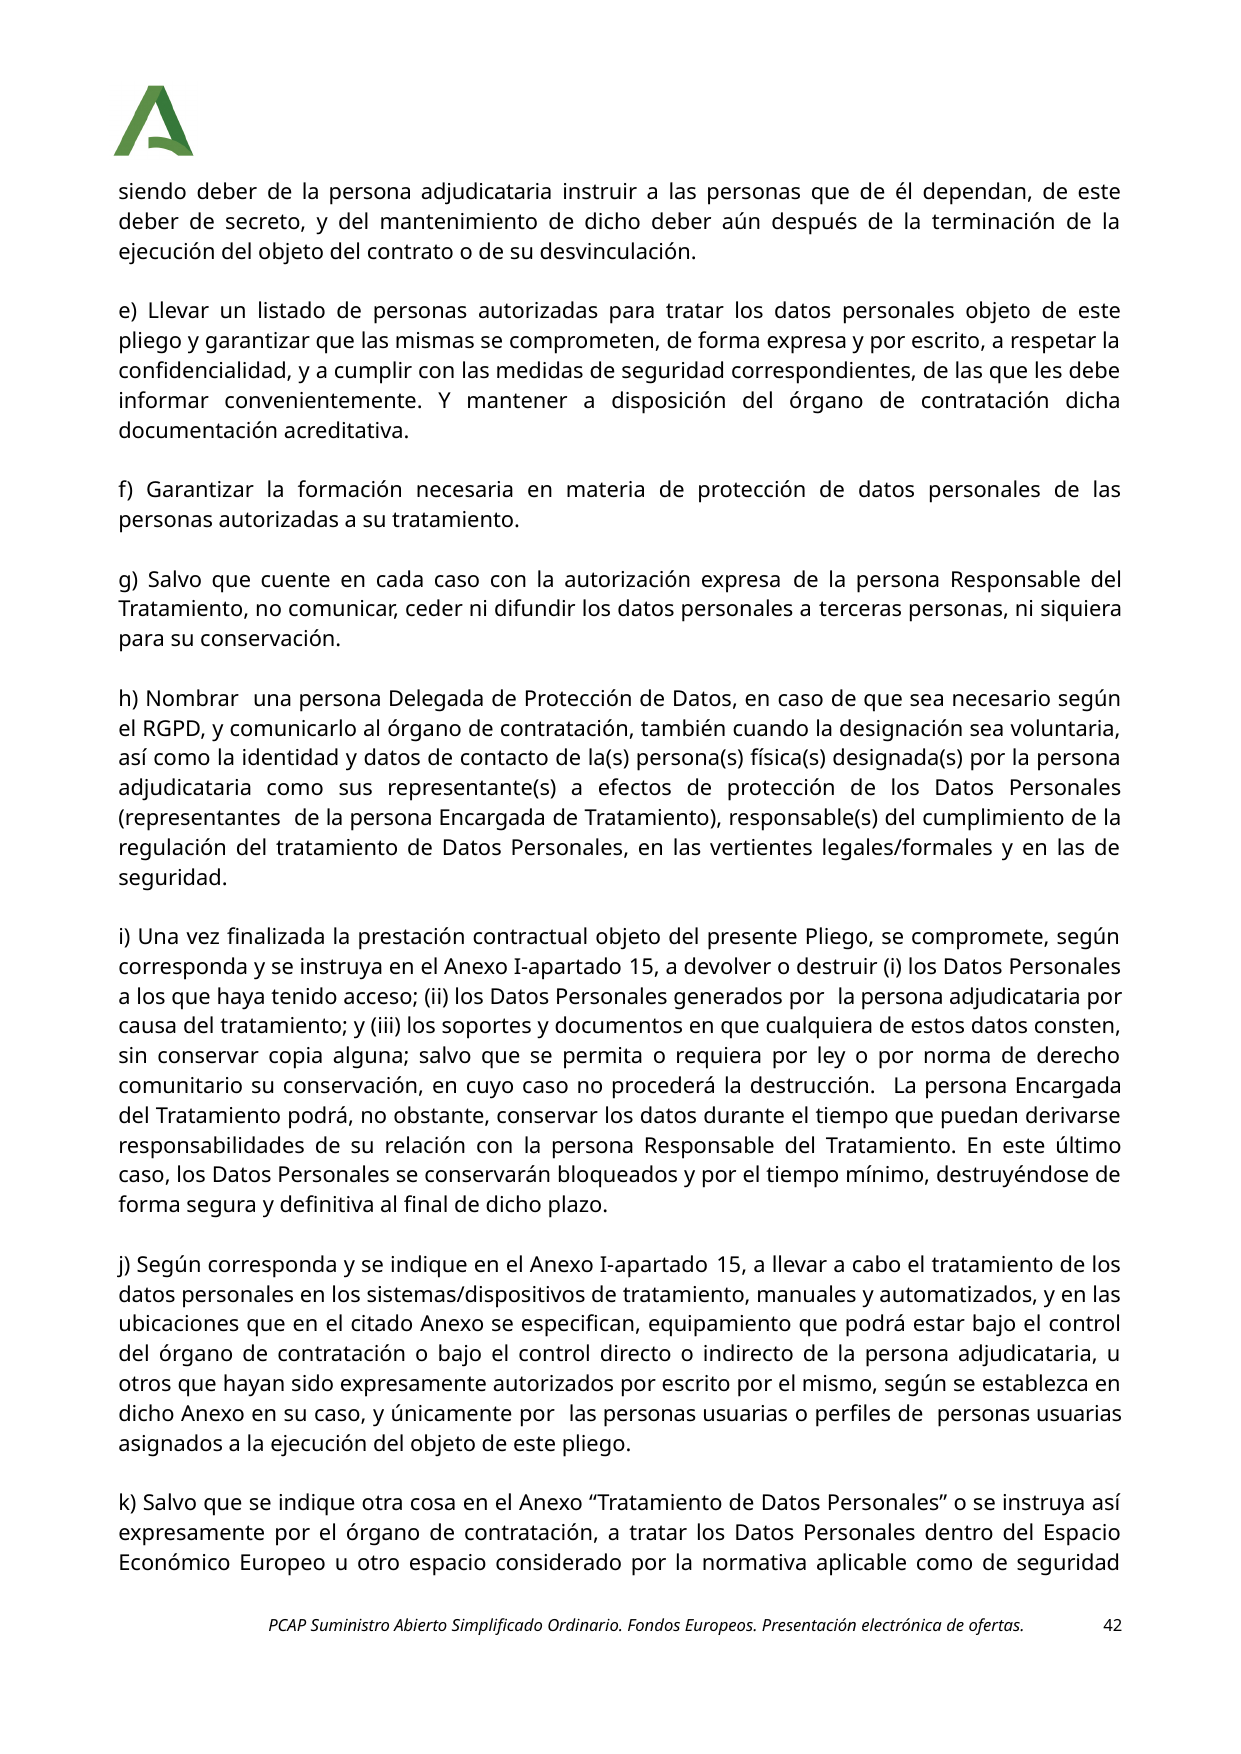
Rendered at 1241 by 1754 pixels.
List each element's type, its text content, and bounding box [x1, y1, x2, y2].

picture [109, 81, 198, 160]
text j) Según corresponda y se indique en el Anexo I-apartado 15, a llevar a cabo el tratamiento de los datos personales en los sistemas/dispositivos de tratamiento, manuales y automatizados, y en las ubicaciones que en el citado Anexo se especifican, equipamiento que podrá estar bajo el control del órgano de contratación o bajo el control directo o indirecto de la persona adjudicataria, u otros que hayan sido expresamente autorizados por escrito por el mismo, según se establezca en dicho Anexo en su caso, y únicamente por las personas usuarias o perfiles de personas usuarias asignados a la ejecución del objeto de este pliego. [118, 1249, 1122, 1457]
text siendo deber de la persona adjudicataria instruir a las personas que de él dependan, de este deber de secreto, y del mantenimiento de dicho deber aún después de la terminación de la ejecución del objeto del contrato o de su desvinculación. [118, 176, 1122, 266]
text h) Nombrar una persona Delegada de Protección de Datos, en caso de que sea necesario según el RGPD, y comunicarlo al órgano de contratación, también cuando la designación sea voluntaria, así como la identidad y datos de contacto de la(s) persona(s) física(s) designada(s) por la persona adjudicataria como sus representante(s) a efectos de protección de los Datos Personales (representantes de la persona Encargada de Tratamiento), responsable(s) del cumplimiento de la regulación del tratamiento de Datos Personales, en las vertientes legales/formales y en las de seguridad. [118, 683, 1122, 891]
text g) Salvo que cuente en cada caso con la autorización expresa de la persona Responsable del Tratamiento, no comunicar, ceder ni difundir los datos personales a terceras personas, ni siquiera para su conservación. [118, 564, 1122, 653]
text k) Salvo que se indique otra cosa en el Anexo “Tratamiento de Datos Personales” o se instruya así expresamente por el órgano de contratación, a tratar los Datos Personales dentro del Espacio Económico Europeo u otro espacio considerado por la normativa aplicable como de seguridad [118, 1487, 1122, 1577]
text f) Garantizar la formación necesaria en materia de protección de datos personales de las personas autorizadas a su tratamiento. [118, 474, 1122, 534]
text i) Una vez finalizada la prestación contractual objeto del presente Pliego, se compromete, según corresponda y se instruya en el Anexo I-apartado 15, a devolver o destruir (i) los Datos Personales a los que haya tenido acceso; (ii) los Datos Personales generados por la persona adjudicataria por causa del tratamiento; y (iii) los soportes y documentos en que cualquiera de estos datos consten, sin conservar copia alguna; salvo que se permita o requiera por ley o por norma de derecho comunitario su conservación, en cuyo caso no procederá la destrucción. La persona Encargada del Tratamiento podrá, no obstante, conservar los datos durante el tiempo que puedan derivarse responsabilidades de su relación con la persona Responsable del Tratamiento. En este último caso, los Datos Personales se conservarán bloqueados y por el tiempo mínimo, destruyéndose de forma segura y definitiva al final de dicho plazo. [118, 921, 1122, 1219]
text e) Llevar un listado de personas autorizadas para tratar los datos personales objeto de este pliego y garantizar que las mismas se comprometen, de forma expresa y por escrito, a respetar la confidencialidad, y a cumplir con las medidas de seguridad correspondientes, de las que les debe informar convenientemente. Y mantener a disposición del órgano de contratación dicha documentación acreditativa. [118, 296, 1122, 444]
